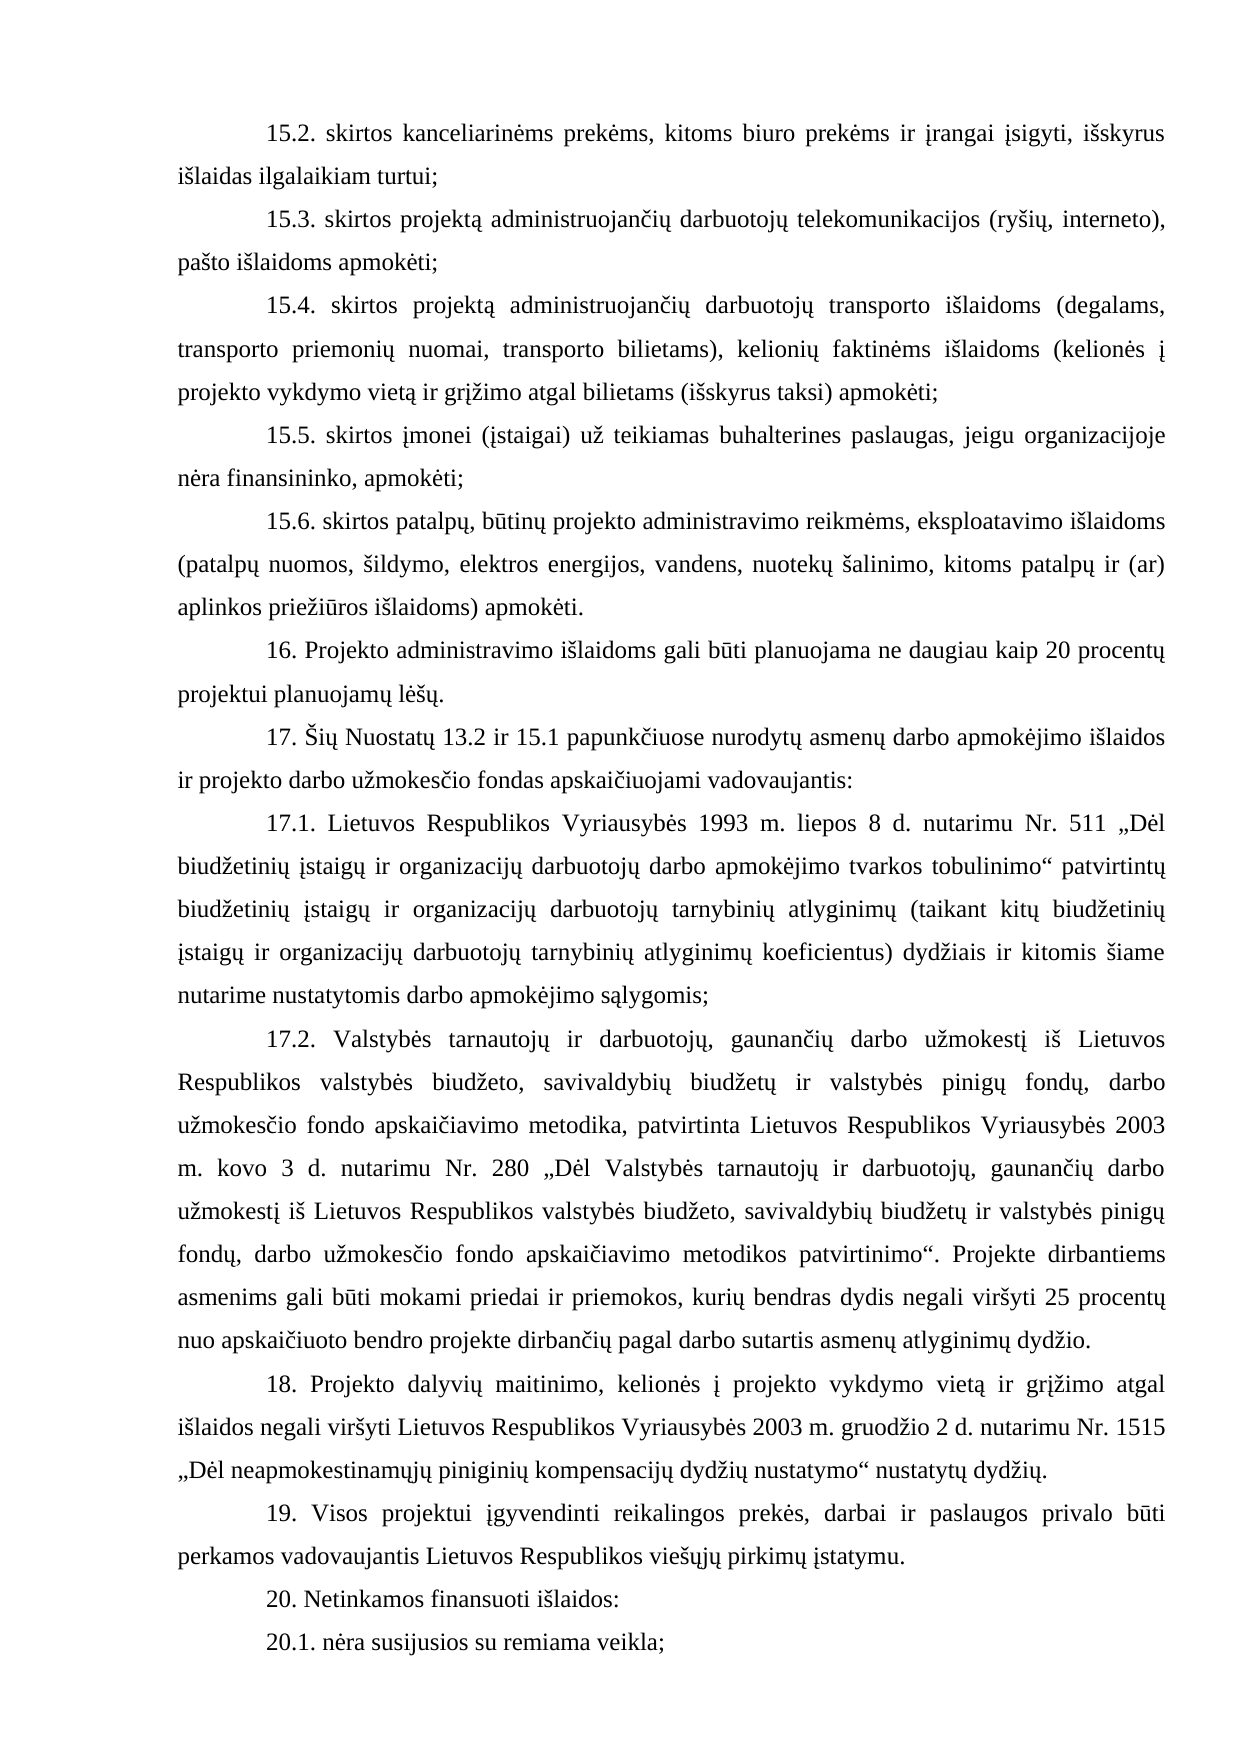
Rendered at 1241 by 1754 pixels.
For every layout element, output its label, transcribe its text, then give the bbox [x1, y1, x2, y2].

text 15.3. skirtos projektą administruojančių darbuotojų telekomunikacijos (ryšių, interneto), pašto išlaidoms apmokėti; [177, 204, 1166, 276]
text 15.4. skirtos projektą administruojančių darbuotojų transporto išlaidoms (degalams, transporto priemonių nuomai, transporto bilietams), kelionių faktinėms išlaidoms (kelionės į projekto vykdymo vietą ir grįžimo atgal bilietams (išskyrus taksi) apmokėti; [177, 291, 1166, 406]
text 17.1. Lietuvos Respublikos Vyriausybės 1993 m. liepos 8 d. nutarimu Nr. 511 „Dėl biudžetinių įstaigų ir organizacijų darbuotojų darbo apmokėjimo tvarkos tobulinimo“ patvirtintų biudžetinių įstaigų ir organizacijų darbuotojų tarnybinių atlyginimų (taikant kitų biudžetinių įstaigų ir organizacijų darbuotojų tarnybinių atlyginimų koeficientus) dydžiais ir kitomis šiame nutarime nustatytomis darbo apmokėjimo sąlygomis; [177, 808, 1166, 1009]
text 20. Netinkamos finansuoti išlaidos: [177, 1584, 1166, 1613]
text 15.5. skirtos įmonei (įstaigai) už teikiamas buhalterines paslaugas, jeigu organizacijoje nėra finansininko, apmokėti; [177, 420, 1166, 492]
text 19. Visos projektui įgyvendinti reikalingos prekės, darbai ir paslaugos privalo būti perkamos vadovaujantis Lietuvos Respublikos viešųjų pirkimų įstatymu. [177, 1498, 1166, 1570]
text 18. Projekto dalyvių maitinimo, kelionės į projekto vykdymo vietą ir grįžimo atgal išlaidos negali viršyti Lietuvos Respublikos Vyriausybės 2003 m. gruodžio 2 d. nutarimu Nr. 1515 „Dėl neapmokestinamųjų piniginių kompensacijų dydžių nustatymo“ nustatytų dydžių. [177, 1369, 1166, 1484]
text 16. Projekto administravimo išlaidoms gali būti planuojama ne daugiau kaip 20 procentų projektui planuojamų lėšų. [177, 636, 1166, 707]
text 15.2. skirtos kanceliarinėms prekėms, kitoms biuro prekėms ir įrangai įsigyti, išskyrus išlaidas ilgalaikiam turtui; [177, 118, 1166, 190]
text 20.1. nėra susijusios su remiama veikla; [177, 1627, 1166, 1656]
text 15.6. skirtos patalpų, būtinų projekto administravimo reikmėms, eksploatavimo išlaidoms (patalpų nuomos, šildymo, elektros energijos, vandens, nuotekų šalinimo, kitoms patalpų ir (ar) aplinkos priežiūros išlaidoms) apmokėti. [177, 506, 1166, 621]
text 17.2. Valstybės tarnautojų ir darbuotojų, gaunančių darbo užmokestį iš Lietuvos Respublikos valstybės biudžeto, savivaldybių biudžetų ir valstybės pinigų fondų, darbo užmokesčio fondo apskaičiavimo metodika, patvirtinta Lietuvos Respublikos Vyriausybės 2003 m. kovo 3 d. nutarimu Nr. 280 „Dėl Valstybės tarnautojų ir darbuotojų, gaunančių darbo užmokestį iš Lietuvos Respublikos valstybės biudžeto, savivaldybių biudžetų ir valstybės pinigų fondų, darbo užmokesčio fondo apskaičiavimo metodikos patvirtinimo“. Projekte dirbantiems asmenims gali būti mokami priedai ir priemokos, kurių bendras dydis negali viršyti 25 procentų nuo apskaičiuoto bendro projekte dirbančių pagal darbo sutartis asmenų atlyginimų dydžio. [177, 1024, 1166, 1354]
text 17. Šių Nuostatų 13.2 ir 15.1 papunkčiuose nurodytų asmenų darbo apmokėjimo išlaidos ir projekto darbo užmokesčio fondas apskaičiuojami vadovaujantis: [177, 722, 1166, 794]
